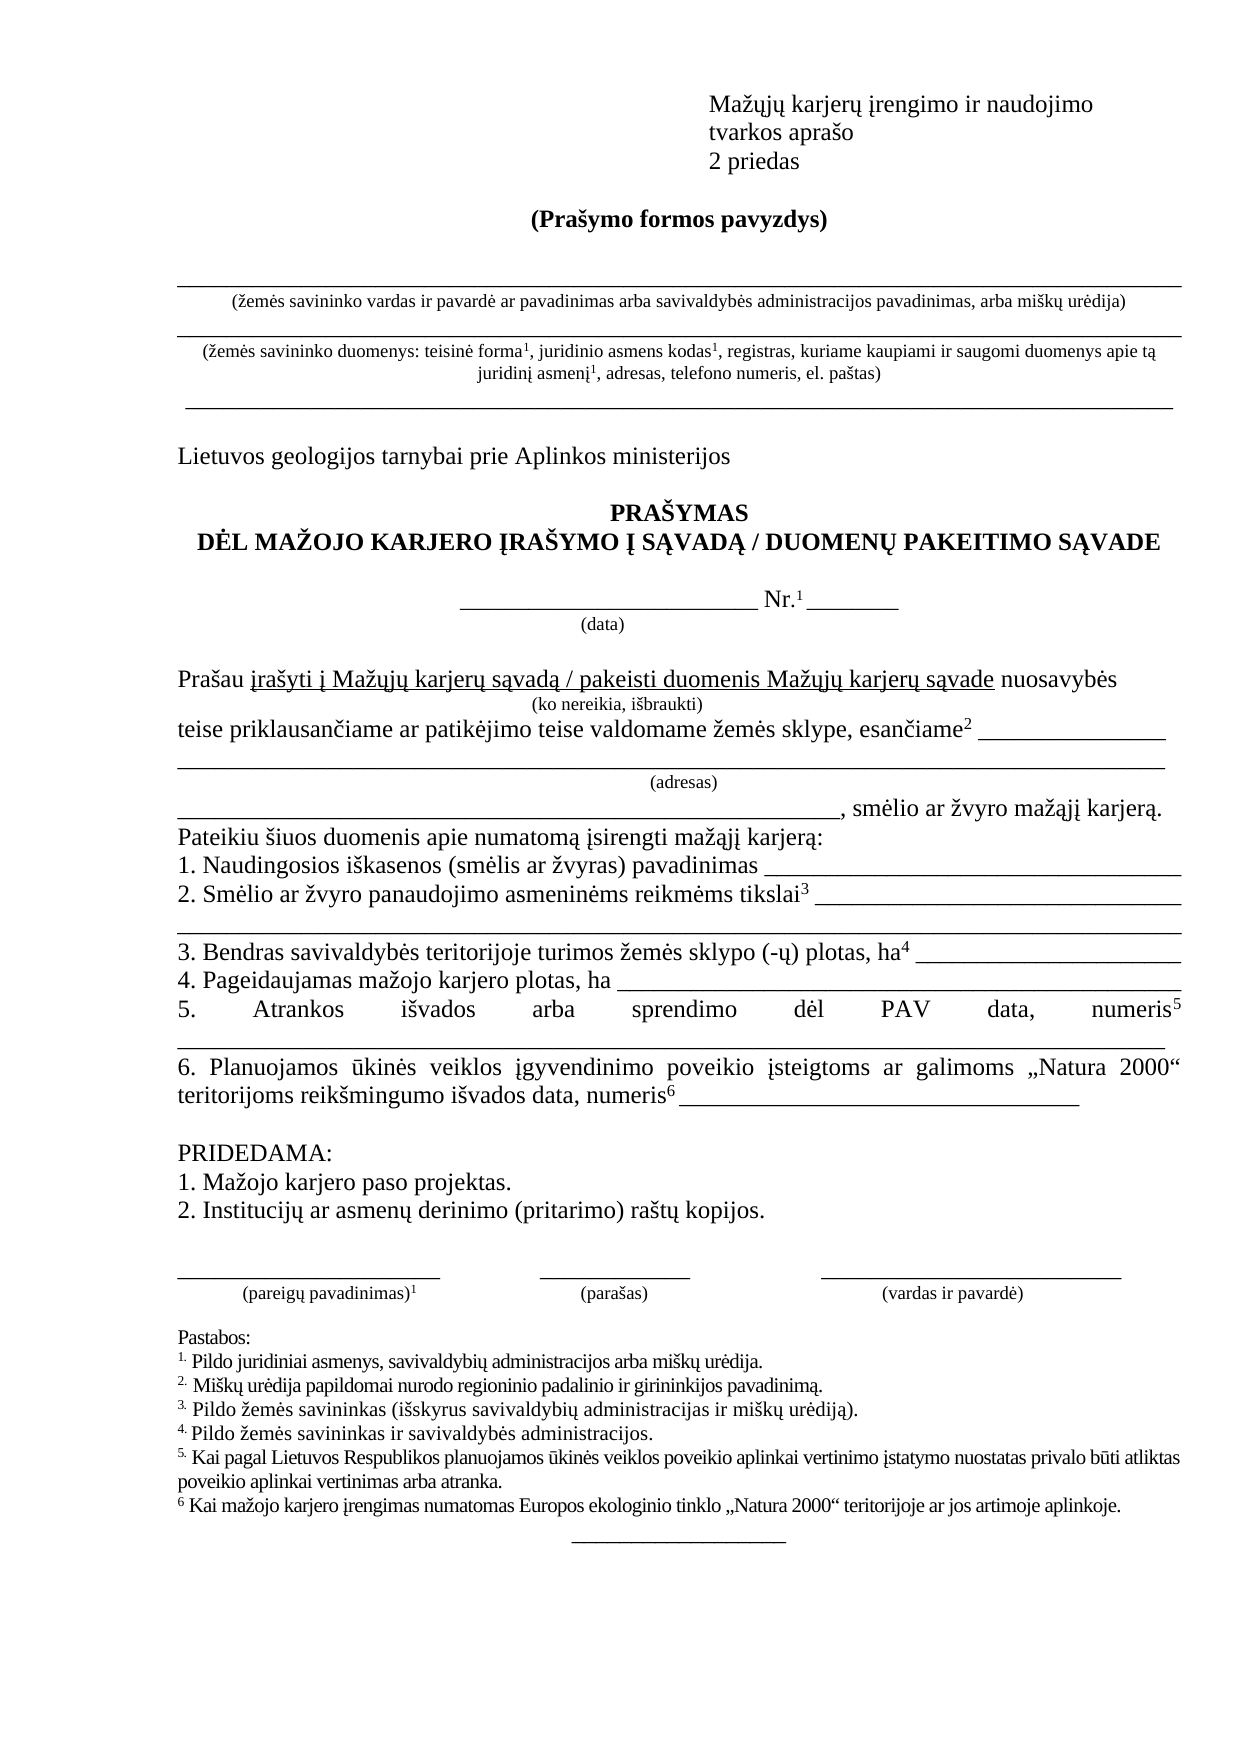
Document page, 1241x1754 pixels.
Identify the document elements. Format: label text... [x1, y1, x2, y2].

text Lietuvos geologijos tarnybai prie Aplinkos ministerijos [177, 441, 1181, 469]
text DĖL MAŽOJO KARJERO ĮRAŠYMO Į SĄVADĄ / DUOMENŲ PAKEITIMO SĄVADE [177, 527, 1181, 556]
text 5. Kai pagal Lietuvos Respublikos planuojamos ūkinės veiklos poveikio aplinkai vertinimo įstatymo nuostatas privalo būti atliktas poveikio aplinkai vertinimas arba atranka. [177, 1445, 1181, 1493]
text _______________________________________________________________________________ [177, 743, 1181, 771]
text (ko nereikia, išbraukti) [177, 692, 1181, 714]
text tvarkos aprašo [177, 117, 1181, 146]
text 2. Smėlio ar žvyro panaudojimo asmeninėms reikmėms tikslai3 [177, 879, 1181, 908]
text 4. Pildo žemės savininkas ir savivaldybės administracijos. [177, 1421, 1181, 1445]
text _______________________________________________________________________________ [177, 383, 1181, 412]
text 3. Bendras savivaldybės teritorijoje turimos žemės sklypo (-ų) plotas, ha4 [177, 937, 1181, 966]
text PRAŠYMAS [177, 498, 1181, 527]
text 1. Naudingosios iškasenos (smėlis ar žvyras) pavadinimas [177, 851, 1181, 879]
text 5. Atrankos išvados arba sprendimo dėl PAV data, numeris5 _______________________________________________________________________________ [177, 994, 1181, 1052]
text __________________ [177, 1517, 1181, 1546]
text (žemės savininko vardas ir pavardė ar pavadinimas arba savivaldybės administracijos pavadinimas, arba miškų urėdija) [177, 290, 1181, 311]
text 1. Mažojo karjero paso projektas. [177, 1167, 1181, 1196]
text _____________________________________________________, smėlio ar žvyro mažąjį karjerą. [177, 793, 1181, 822]
text (Prašymo formos pavyzdys) [177, 204, 1181, 232]
text teise priklausančiame ar patikėjimo teise valdomame žemės sklype, esančiame2 _______________ [177, 714, 1181, 743]
text Prašau įrašyti į Mažųjų karjerų sąvadą / pakeisti duomenis Mažųjų karjerų sąvade nuosavybės [177, 664, 1181, 692]
text _____________________ ____________ ________________________ [177, 1253, 1181, 1282]
text (adresas) [177, 771, 1181, 793]
text Pateikiu šiuos duomenis apie numatomą įsirengti mažąjį karjerą: [177, 822, 1181, 851]
text 6 Kai mažojo karjero įrengimas numatomas Europos ekologinio tinklo „Natura 2000“ teritorijoje ar jos artimoje aplinkoje. [177, 1493, 1181, 1517]
text (žemės savininko duomenys: teisinė forma1, juridinio asmens kodas1, registras, kuriame kaupiami ir saugomi duomenys apie tą juridinį asmenį1, adresas, telefono numeris, el. paštas) [177, 340, 1181, 383]
text 4. Pageidaujamas mažojo karjero plotas, ha [177, 966, 1181, 994]
text (data) [24, 613, 1181, 635]
text 3. Pildo žemės savininkas (išskyrus savivaldybių administracijas ir miškų urėdiją). [177, 1397, 1181, 1421]
text (pareigų pavadinimas)1 (parašas) (vardas ir pavardė) [177, 1282, 1181, 1303]
text 1. Pildo juridiniai asmenys, savivaldybių administracijos arba miškų urėdija. [177, 1349, 1181, 1373]
text 2. Institucijų ar asmenų derinimo (pritarimo) raštų kopijos. [177, 1196, 1181, 1224]
text __________________________ Nr.1 ________ [177, 584, 1181, 613]
text Pastabos: [177, 1325, 1181, 1349]
text 2 priedas [177, 146, 1181, 175]
text Mažųjų karjerų įrengimo ir naudojimo [177, 89, 1181, 117]
text PRIDEDAMA: [177, 1138, 1181, 1167]
text 6. Planuojamos ūkinės veiklos įgyvendinimo poveikio įsteigtoms ar galimoms „Natura 2000“ teritorijoms reikšmingumo išvados data, numeris6 ________________________________ [177, 1052, 1181, 1109]
text 2. Miškų urėdija papildomai nurodo regioninio padalinio ir girininkijos pavadinimą. [177, 1373, 1181, 1397]
